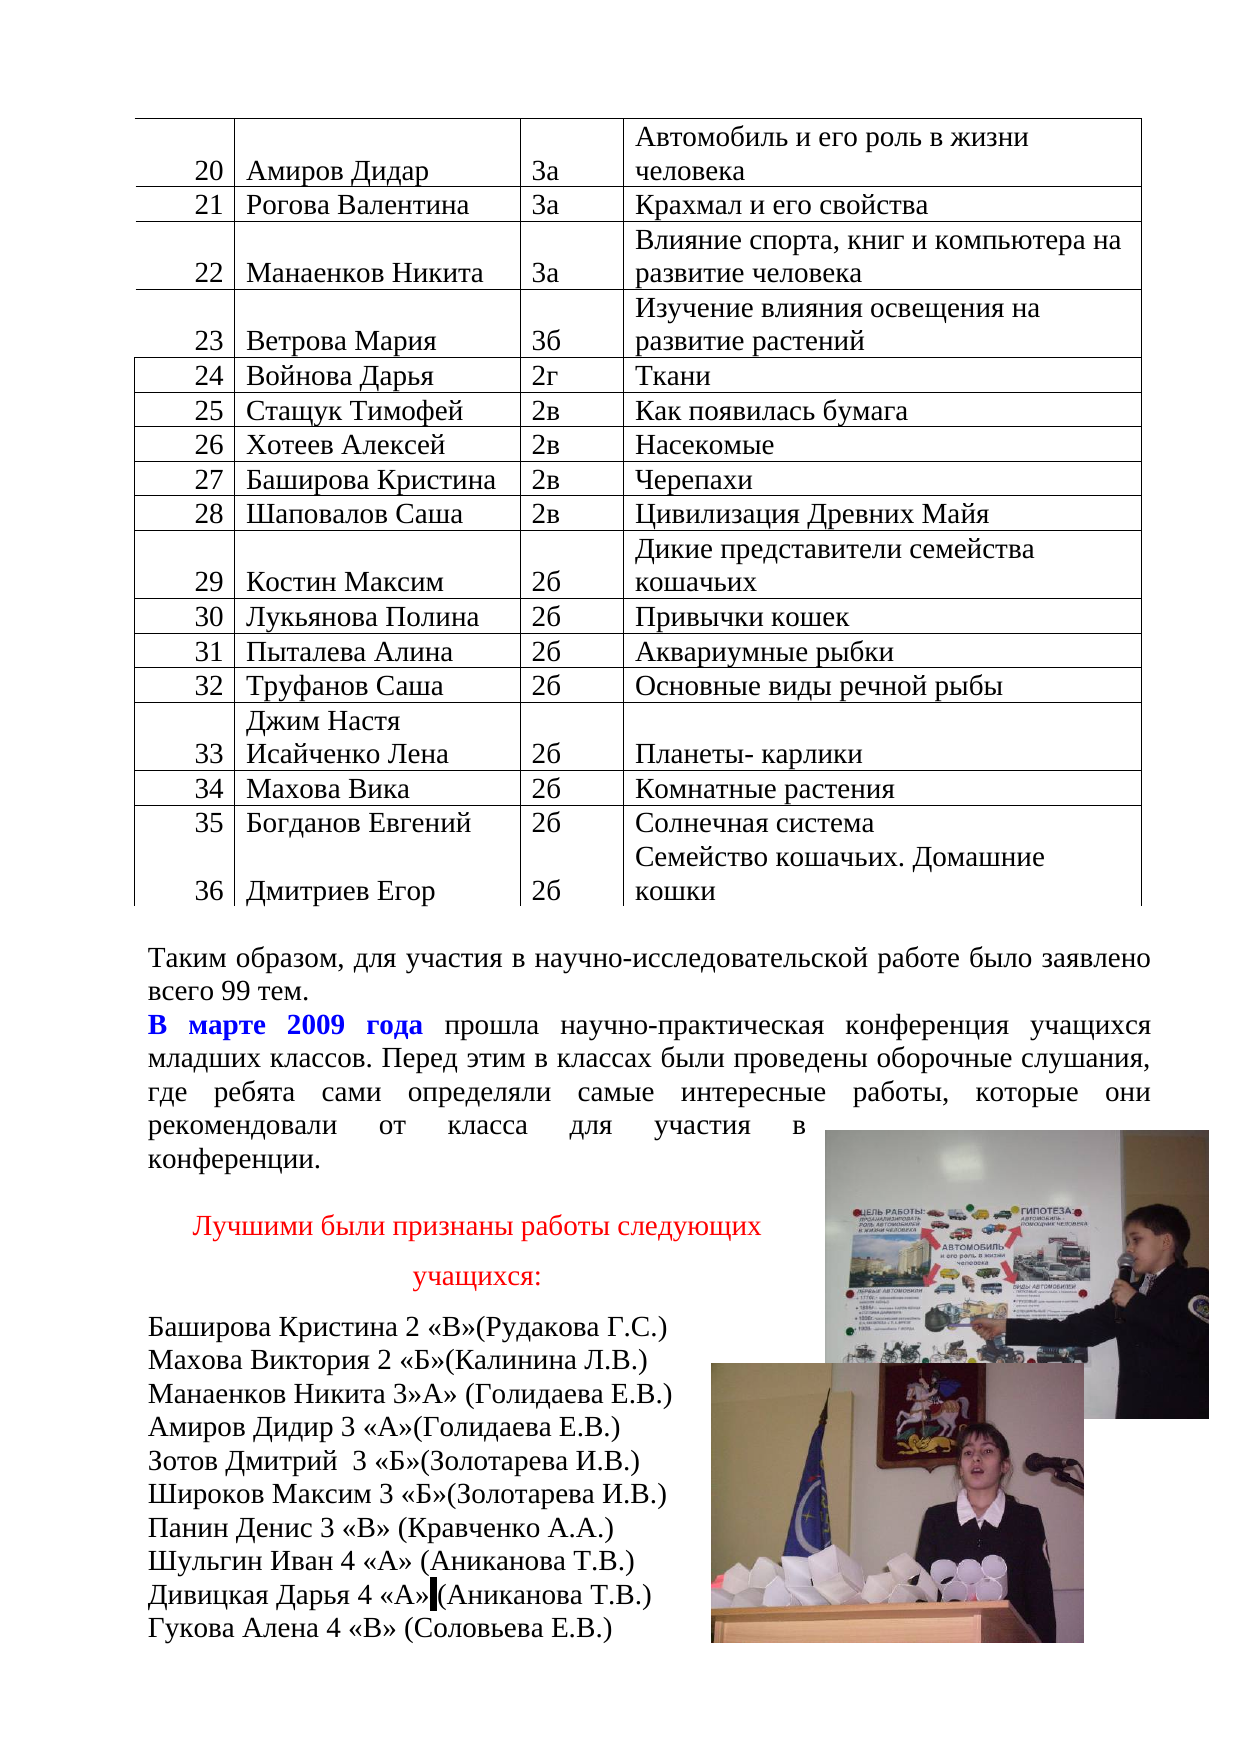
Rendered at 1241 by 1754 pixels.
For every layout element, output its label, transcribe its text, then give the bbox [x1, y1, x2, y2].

table_cell 36 [135, 839, 234, 906]
text В марте 2009 года прошла научно-практическая конференция учащихся младших классов. Перед этим в классах были проведены оборочные слушания, где ребята сами определяли самые интересные работы, которые они рекомендовали от класса для участия в конференции. [148, 1007, 1152, 1174]
table_cell 31 [135, 634, 234, 667]
table_cell 2б [521, 839, 623, 906]
table_cell 34 [135, 771, 234, 804]
text [1084, 1419, 1152, 1443]
table_cell Амиров Дидар [235, 119, 520, 186]
text Панин Денис 3 «В» (Кравченко А.А.) [148, 1510, 711, 1543]
table_cell Основные виды речной рыбы [624, 668, 1141, 702]
table_cell 3а [521, 119, 623, 186]
text Амиров Дидир 3 «А»(Голидаева Е.В.) [148, 1409, 711, 1443]
table_cell Влияние спорта, книг и компьютера на развитие человека [624, 222, 1141, 289]
table_cell Манаенков Никита [235, 222, 520, 289]
table_cell 2в [521, 496, 623, 530]
table_cell Солнечная система [624, 806, 1141, 839]
text [1084, 1476, 1152, 1510]
table_cell Цивилизация Древних Майя [624, 496, 1141, 530]
table_cell Костин Максим [235, 531, 520, 598]
table_cell Войнова Дарья [235, 358, 520, 392]
table_cell 2б [521, 634, 623, 667]
text [1084, 1543, 1152, 1577]
table_cell 35 [135, 806, 234, 839]
table_cell 2г [521, 358, 623, 392]
text [1084, 1577, 1152, 1611]
table_cell 2б [521, 806, 623, 839]
table_cell Изучение влияния освещения на развитие растений [624, 290, 1141, 357]
table_cell Пыталева Алина [235, 634, 520, 667]
text Таким образом, для участия в научно-исследовательской работе было заявлено всего 99 тем. [148, 940, 1152, 1007]
table_cell Семейство кошачьих. Домашние кошки [624, 839, 1141, 906]
table_cell 2б [521, 599, 623, 633]
table_cell Планеты- карлики [624, 703, 1141, 770]
text [1084, 1443, 1152, 1476]
table_cell Стащук Тимофей [235, 393, 520, 426]
table_cell 20 [135, 119, 234, 186]
table_cell Автомобиль и его роль в жизни человека [624, 119, 1141, 186]
table_cell 2в [521, 393, 623, 426]
table_cell Джим Настя Исайченко Лена [235, 703, 520, 770]
table_cell Комнатные растения [624, 771, 1141, 804]
table_cell Крахмал и его свойства [624, 187, 1141, 221]
text Шульгин Иван 4 «А» (Аниканова Т.В.) [148, 1543, 711, 1577]
text Зотов Дмитрий 3 «Б»(Золотарева И.В.) [148, 1443, 711, 1476]
table_cell 26 [135, 427, 234, 461]
table_cell Шаповалов Саша [235, 496, 520, 530]
table_cell 2в [521, 427, 623, 461]
table_cell 30 [135, 599, 234, 633]
table_cell Баширова Кристина [235, 462, 520, 495]
table_cell Привычки кошек [624, 599, 1141, 633]
table_cell Дикие представители семейства кошачьих [624, 531, 1141, 598]
table_cell 27 [135, 462, 234, 495]
table_cell Дмитриев Егор [235, 839, 520, 906]
table_cell 28 [135, 496, 234, 530]
table_cell 23 [135, 290, 234, 357]
table_cell Махова Вика [235, 771, 520, 804]
table_cell 3б [521, 290, 623, 357]
table_cell Лукьянова Полина [235, 599, 520, 633]
table_cell 21 [135, 187, 234, 221]
table_cell Труфанов Саша [235, 668, 520, 702]
table_cell 2б [521, 703, 623, 770]
table_cell 2в [521, 462, 623, 495]
text Манаенков Никита 3»А» (Голидаева Е.В.) [148, 1376, 711, 1409]
table_cell Аквариумные рыбки [624, 634, 1141, 667]
text Дивицкая Дарья 4 «А» (Аниканова Т.В.) [148, 1577, 711, 1611]
table_cell 3а [521, 187, 623, 221]
picture [711, 1130, 1209, 1643]
table_cell Черепахи [624, 462, 1141, 495]
table_cell Ветрова Мария [235, 290, 520, 357]
text [1084, 1510, 1152, 1543]
table_cell 22 [135, 222, 234, 289]
table_cell Богданов Евгений [235, 806, 520, 839]
table_cell Насекомые [624, 427, 1141, 461]
text Баширова Кристина 2 «В»(Рудакова Г.С.) [148, 1309, 825, 1342]
table_cell 33 [135, 703, 234, 770]
text Лучшими были признаны работы следующих учащихся: [148, 1208, 825, 1292]
table_cell 24 [135, 358, 234, 392]
table_cell 25 [135, 393, 234, 426]
text Махова Виктория 2 «Б»(Калинина Л.В.) [148, 1342, 825, 1376]
table_cell 2б [521, 531, 623, 598]
table_cell 29 [135, 531, 234, 598]
table_cell 3а [521, 222, 623, 289]
table_cell 32 [135, 668, 234, 702]
text Гукова Алена 4 «В» (Соловьева Е.В.) [148, 1611, 1152, 1644]
table_cell 2б [521, 668, 623, 702]
table_cell Ткани [624, 358, 1141, 392]
table_cell 2б [521, 771, 623, 804]
table_cell Рогова Валентина [235, 187, 520, 221]
table_cell Как появилась бумага [624, 393, 1141, 426]
table_cell Хотеев Алексей [235, 427, 520, 461]
text Широков Максим 3 «Б»(Золотарева И.В.) [148, 1476, 711, 1510]
